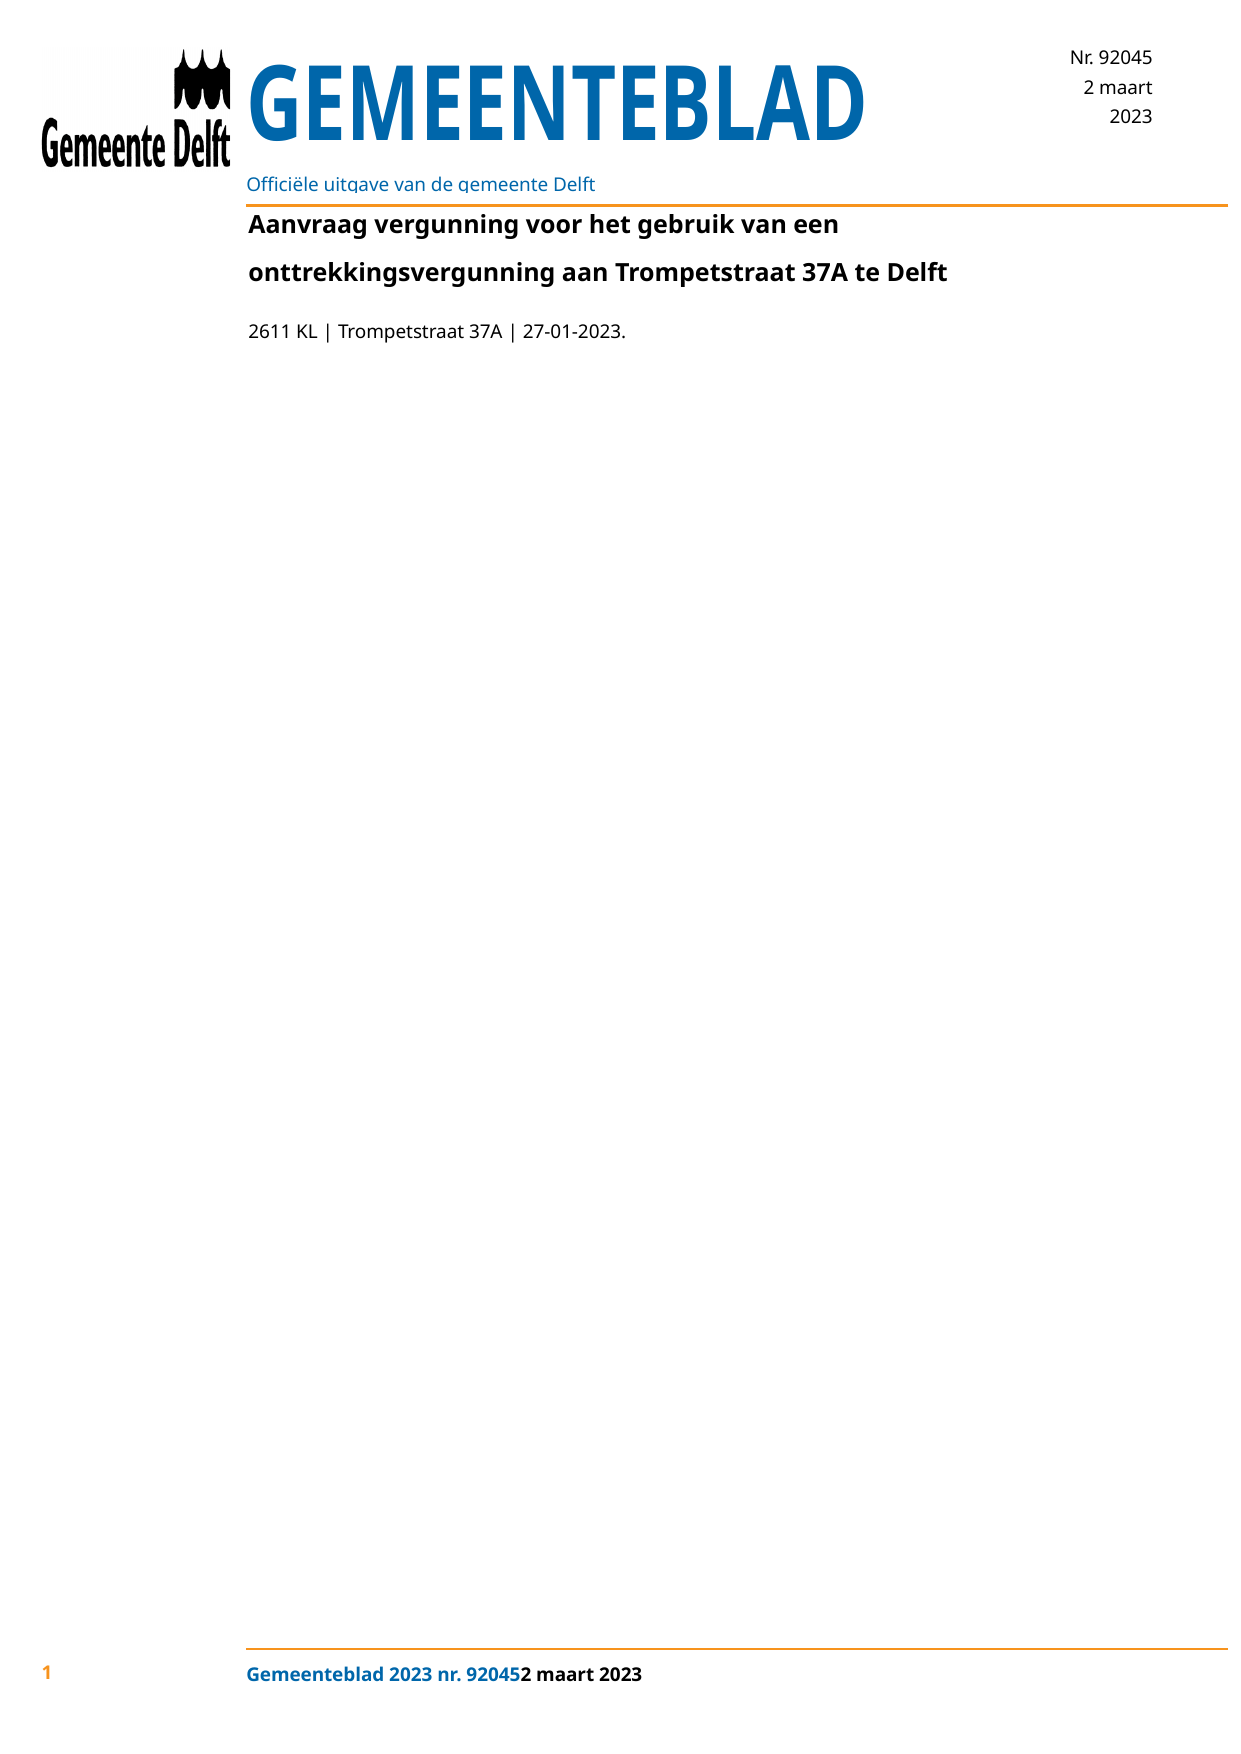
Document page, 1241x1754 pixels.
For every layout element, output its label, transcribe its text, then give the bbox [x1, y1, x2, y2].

picture [41, 47, 231, 172]
text Aanvraag vergunning voor het gebruik van een onttrekkingsvergunning aan Trompetstraat 37A te Delft [248, 207, 1152, 288]
text 2611 KL | Trompetstraat 37A | 27-01-2023. [248, 318, 1152, 344]
